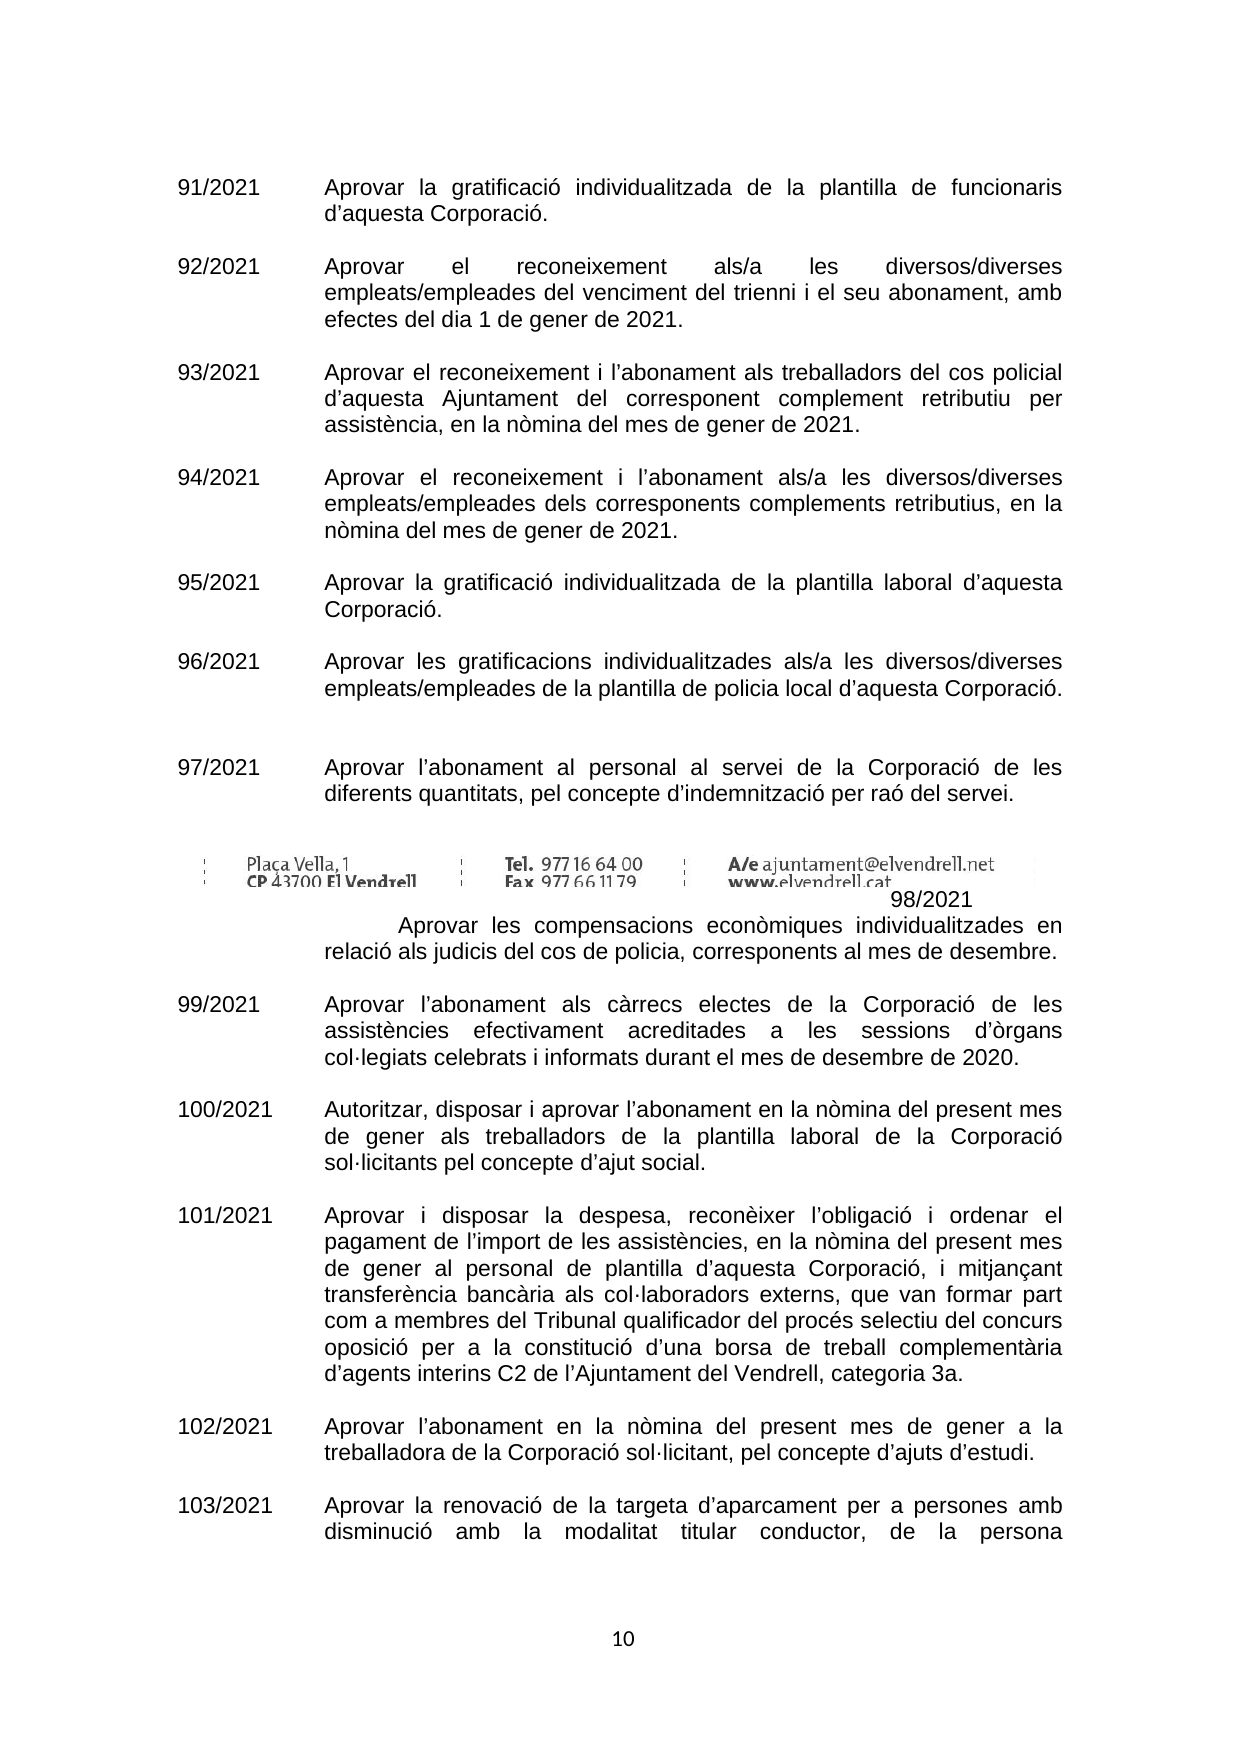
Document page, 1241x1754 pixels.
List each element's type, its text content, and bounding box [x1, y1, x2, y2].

text 91/2021 Aprovar la gratificació individualitzada de la plantilla de funcionaris d’aquesta Corporació. [177, 174, 1063, 227]
text 92/2021 Aprovar el reconeixement als/a les diversos/diverses empleats/empleades del venciment del trienni i el seu abonament, amb efectes del dia 1 de gener de 2021. [177, 253, 1063, 332]
text 103/2021 Aprovar la renovació de la targeta d’aparcament per a persones amb disminució amb la modalitat titular conductor, de la persona [177, 1492, 1063, 1544]
text 93/2021 Aprovar el reconeixement i l’abonament als treballadors del cos policial d’aquesta Ajuntament del corresponent complement retributiu per assistència, en la nòmina del mes de gener de 2021. [177, 358, 1063, 437]
text 95/2021 Aprovar la gratificació individualitzada de la plantilla laboral d’aquesta Corporació. [177, 569, 1063, 622]
text 94/2021 Aprovar el reconeixement i l’abonament als/a les diversos/diverses empleats/empleades dels corresponents complements retributius, en la nòmina del mes de gener de 2021. [177, 464, 1063, 543]
text 102/2021 Aprovar l’abonament en la nòmina del present mes de gener a la treballadora de la Corporació sol·licitant, pel concepte d’ajuts d’estudi. [177, 1413, 1063, 1465]
text 101/2021 Aprovar i disposar la despesa, reconèixer l’obligació i ordenar el pagament de l’import de les assistències, en la nòmina del present mes de gener al personal de plantilla d’aquesta Corporació, i mitjançant transferència bancària als col·laboradors externs, que van formar part com a membres del Tribunal qualificador del procés selectiu del concurs oposició per a la constitució d’una borsa de treball complementària d’agents interins C2 de l’Ajuntament del Vendrell, categoria 3a. [177, 1202, 1063, 1386]
text 97/2021 Aprovar l’abonament al personal al servei de la Corporació de les diferents quantitats, pel concepte d’indemnització per raó del servei. [177, 754, 1063, 806]
text 98/2021 Aprovar les compensacions econòmiques individualitzades en relació als judicis del cos de policia, corresponents al mes de desembre. [177, 833, 1063, 964]
text 99/2021 Aprovar l’abonament als càrrecs electes de la Corporació de les assistències efectivament acreditades a les sessions d’òrgans col·legiats celebrats i informats durant el mes de desembre de 2020. [177, 991, 1063, 1070]
text 100/2021 Autoritzar, disposar i aprovar l’abonament en la nòmina del present mes de gener als treballadors de la plantilla laboral de la Corporació sol·licitants pel concepte d’ajut social. [177, 1096, 1063, 1175]
text 96/2021 Aprovar les gratificacions individualitzades als/a les diversos/diverses empleats/empleades de la plantilla de policia local d’aquesta Corporació. [177, 648, 1063, 701]
